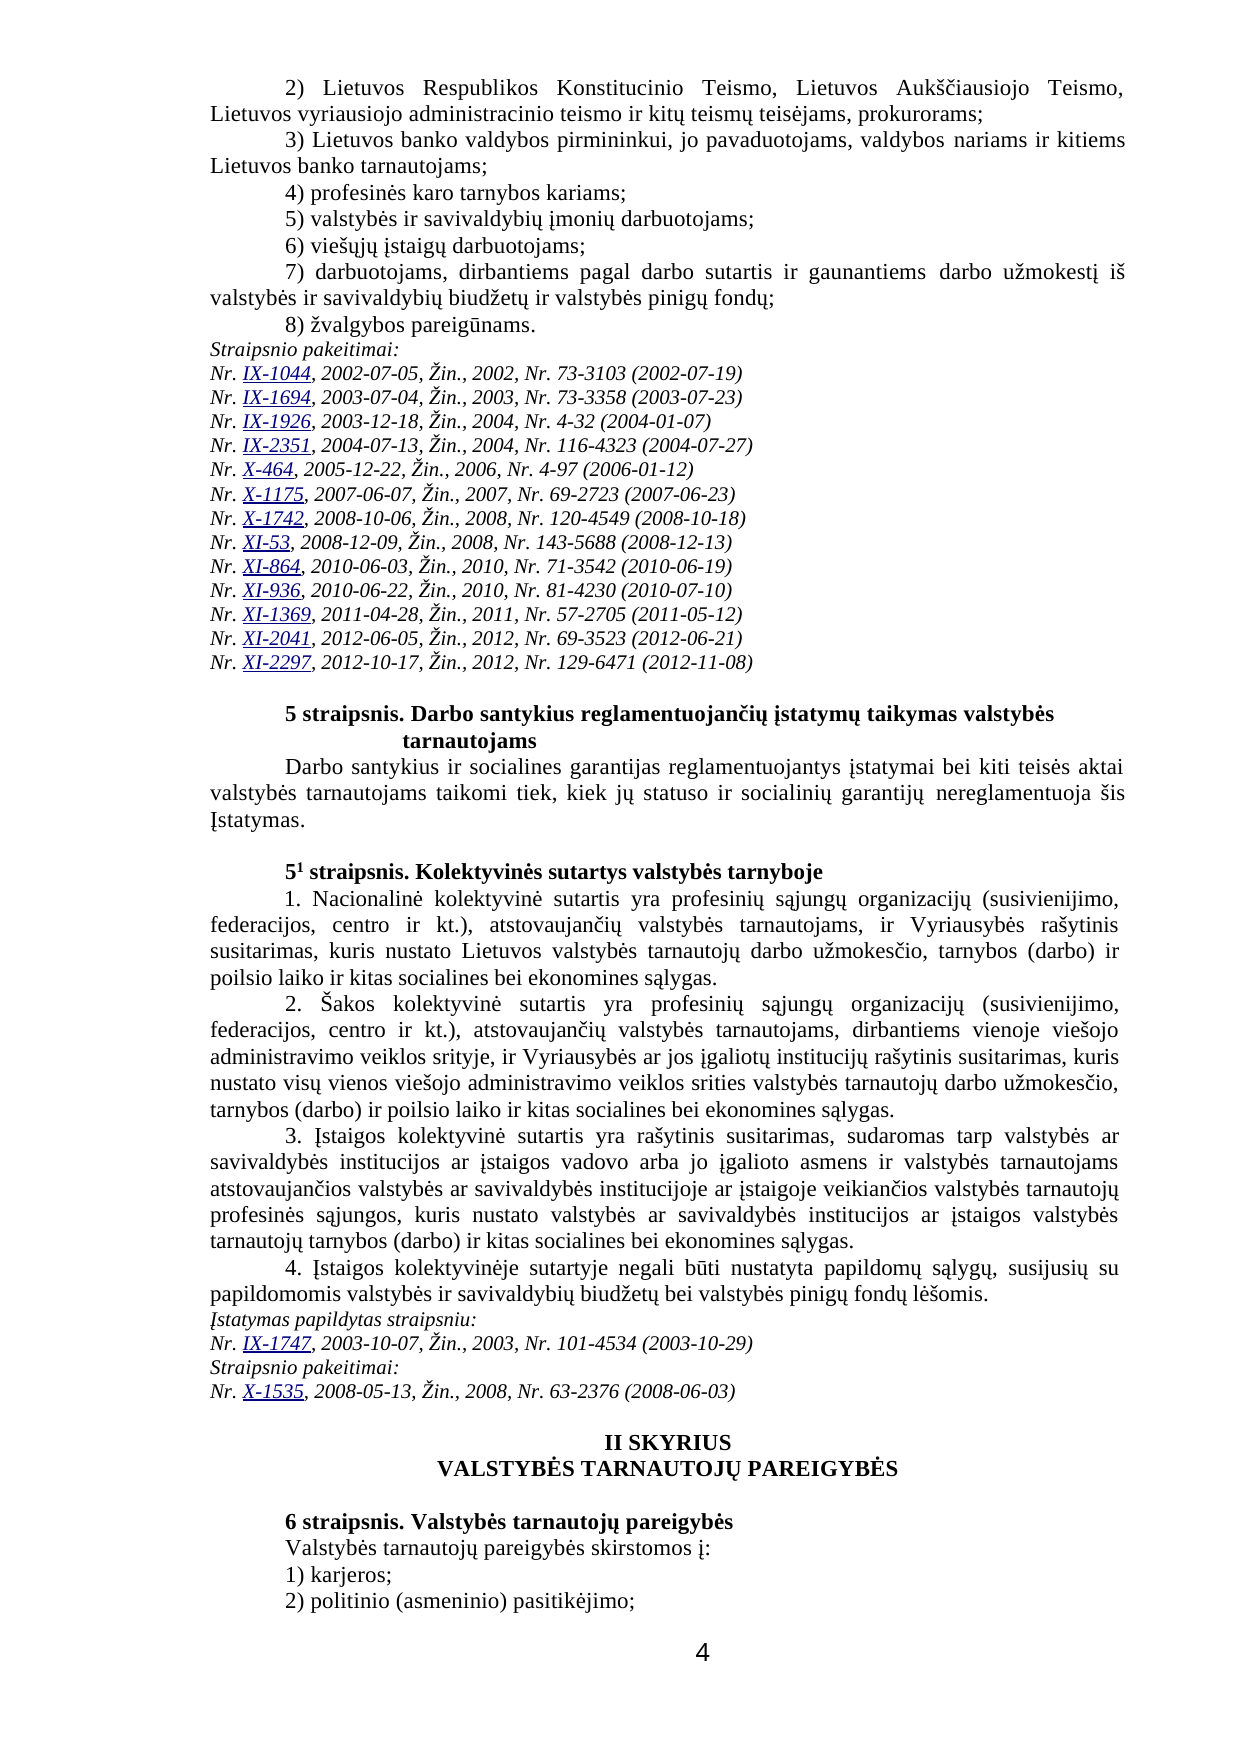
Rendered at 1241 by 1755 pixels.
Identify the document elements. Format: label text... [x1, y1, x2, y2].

text Nr. IX-1747, 2003-10-07, Žin., 2003, Nr. 101-4534 (2003-10-29) [210, 1331, 1120, 1354]
text 4. Įstaigos kolektyvinėje sutartyje negali būti nustatyta papildomų sąlygų, susijusių su papildomomis valstybės ir savivaldybių biudžetų bei valstybės pinigų fondų lėšomis. [210, 1254, 1120, 1306]
text 6) viešųjų įstaigų darbuotojams; [210, 232, 1126, 258]
text 3. Įstaigos kolektyvinė sutartis yra rašytinis susitarimas, sudaromas tarp valstybės ar savivaldybės institucijos ar įstaigos vadovo arba jo įgalioto asmens ir valstybės tarnautojams atstovaujančios valstybės ar savivaldybės institucijoje ar įstaigoje veikiančios valstybės tarnautojų profesinės sąjungos, kuris nustato valstybės ar savivaldybės institucijos ar įstaigos valstybės tarnautojų tarnybos (darbo) ir kitas socialines bei ekonomines sąlygas. [210, 1122, 1120, 1254]
text 7) darbuotojams, dirbantiems pagal darbo sutartis ir gaunantiems darbo užmokestį iš valstybės ir savivaldybių biudžetų ir valstybės pinigų fondų; [210, 258, 1126, 311]
text Nr. X-1175, 2007-06-07, Žin., 2007, Nr. 69-2723 (2007-06-23) [210, 481, 1120, 506]
text 5 straipsnis. Darbo santykius reglamentuojančių įstatymų taikymas valstybės [285, 700, 1126, 727]
text 1) karjeros; [210, 1561, 1126, 1587]
text 2) politinio (asmeninio) pasitikėjimo; [210, 1587, 1126, 1613]
text Nr. XI-936, 2010-06-22, Žin., 2010, Nr. 81-4230 (2010-07-10) [210, 578, 1120, 602]
text Nr. IX-1694, 2003-07-04, Žin., 2003, Nr. 73-3358 (2003-07-23) [210, 385, 1120, 409]
text 51 straipsnis. Kolektyvinės sutartys valstybės tarnyboje [210, 858, 1120, 885]
text 2. Šakos kolektyvinė sutartis yra profesinių sąjungų organizacijų (susivienijimo, federacijos, centro ir kt.), atstovaujančių valstybės tarnautojams, dirbantiems vienoje viešojo administravimo veiklos srityje, ir Vyriausybės ar jos įgaliotų institucijų rašytinis susitarimas, kuris nustato visų vienos viešojo administravimo veiklos srities valstybės tarnautojų darbo užmokesčio, tarnybos (darbo) ir poilsio laiko ir kitas socialines bei ekonomines sąlygas. [210, 990, 1120, 1122]
text tarnautojams [402, 727, 1126, 753]
text 3) Lietuvos banko valdybos pirmininkui, jo pavaduotojams, valdybos nariams ir kitiems Lietuvos banko tarnautojams; [210, 126, 1126, 179]
text Nr. XI-53, 2008-12-09, Žin., 2008, Nr. 143-5688 (2008-12-13) [210, 529, 1120, 554]
text Nr. XI-2041, 2012-06-05, Žin., 2012, Nr. 69-3523 (2012-06-21) [210, 626, 1120, 650]
text 2) Lietuvos Respublikos Konstitucinio Teismo, Lietuvos Aukščiausiojo Teismo, Lietuvos vyriausiojo administracinio teismo ir kitų teismų teisėjams, prokurorams; [210, 73, 1126, 126]
text Nr. X-464, 2005-12-22, Žin., 2006, Nr. 4-97 (2006-01-12) [210, 457, 1120, 481]
text Nr. X-1742, 2008-10-06, Žin., 2008, Nr. 120-4549 (2008-10-18) [210, 506, 1120, 529]
text Nr. IX-2351, 2004-07-13, Žin., 2004, Nr. 116-4323 (2004-07-27) [210, 433, 1120, 457]
text 4) profesinės karo tarnybos kariams; [210, 179, 1126, 205]
text 5) valstybės ir savivaldybių įmonių darbuotojams; [210, 205, 1126, 232]
text Straipsnio pakeitimai: [210, 1354, 1126, 1379]
text 6 straipsnis. Valstybės tarnautojų pareigybės [210, 1508, 1126, 1534]
text Straipsnio pakeitimai: [210, 337, 1126, 361]
text Nr. XI-2297, 2012-10-17, Žin., 2012, Nr. 129-6471 (2012-11-08) [210, 650, 1120, 674]
text Nr. IX-1044, 2002-07-05, Žin., 2002, Nr. 73-3103 (2002-07-19) [210, 361, 1126, 385]
text Nr. X-1535, 2008-05-13, Žin., 2008, Nr. 63-2376 (2008-06-03) [210, 1379, 1120, 1403]
text Darbo santykius ir socialines garantijas reglamentuojantys įstatymai bei kiti teisės aktai valstybės tarnautojams taikomi tiek, kiek jų statuso ir socialinių garantijų nereglamentuoja šis Įstatymas. [210, 753, 1126, 832]
text Įstatymas papildytas straipsniu: [210, 1306, 1126, 1331]
text Valstybės tarnautojų pareigybės skirstomos į: [210, 1534, 1126, 1561]
text VALSTYBĖS TARNAUTOJŲ PAREIGYBĖS [210, 1455, 1126, 1482]
text 8) žvalgybos pareigūnams. [210, 311, 1126, 337]
subtitle II SKYRIUS [210, 1429, 1126, 1455]
text 1. Nacionalinė kolektyvinė sutartis yra profesinių sąjungų organizacijų (susivienijimo, federacijos, centro ir kt.), atstovaujančių valstybės tarnautojams, ir Vyriausybės rašytinis susitarimas, kuris nustato Lietuvos valstybės tarnautojų darbo užmokesčio, tarnybos (darbo) ir poilsio laiko ir kitas socialines bei ekonomines sąlygas. [210, 885, 1120, 990]
text Nr. IX-1926, 2003-12-18, Žin., 2004, Nr. 4-32 (2004-01-07) [210, 409, 1120, 433]
text Nr. XI-864, 2010-06-03, Žin., 2010, Nr. 71-3542 (2010-06-19) [210, 554, 1120, 578]
text Nr. XI-1369, 2011-04-28, Žin., 2011, Nr. 57-2705 (2011-05-12) [210, 602, 1120, 626]
